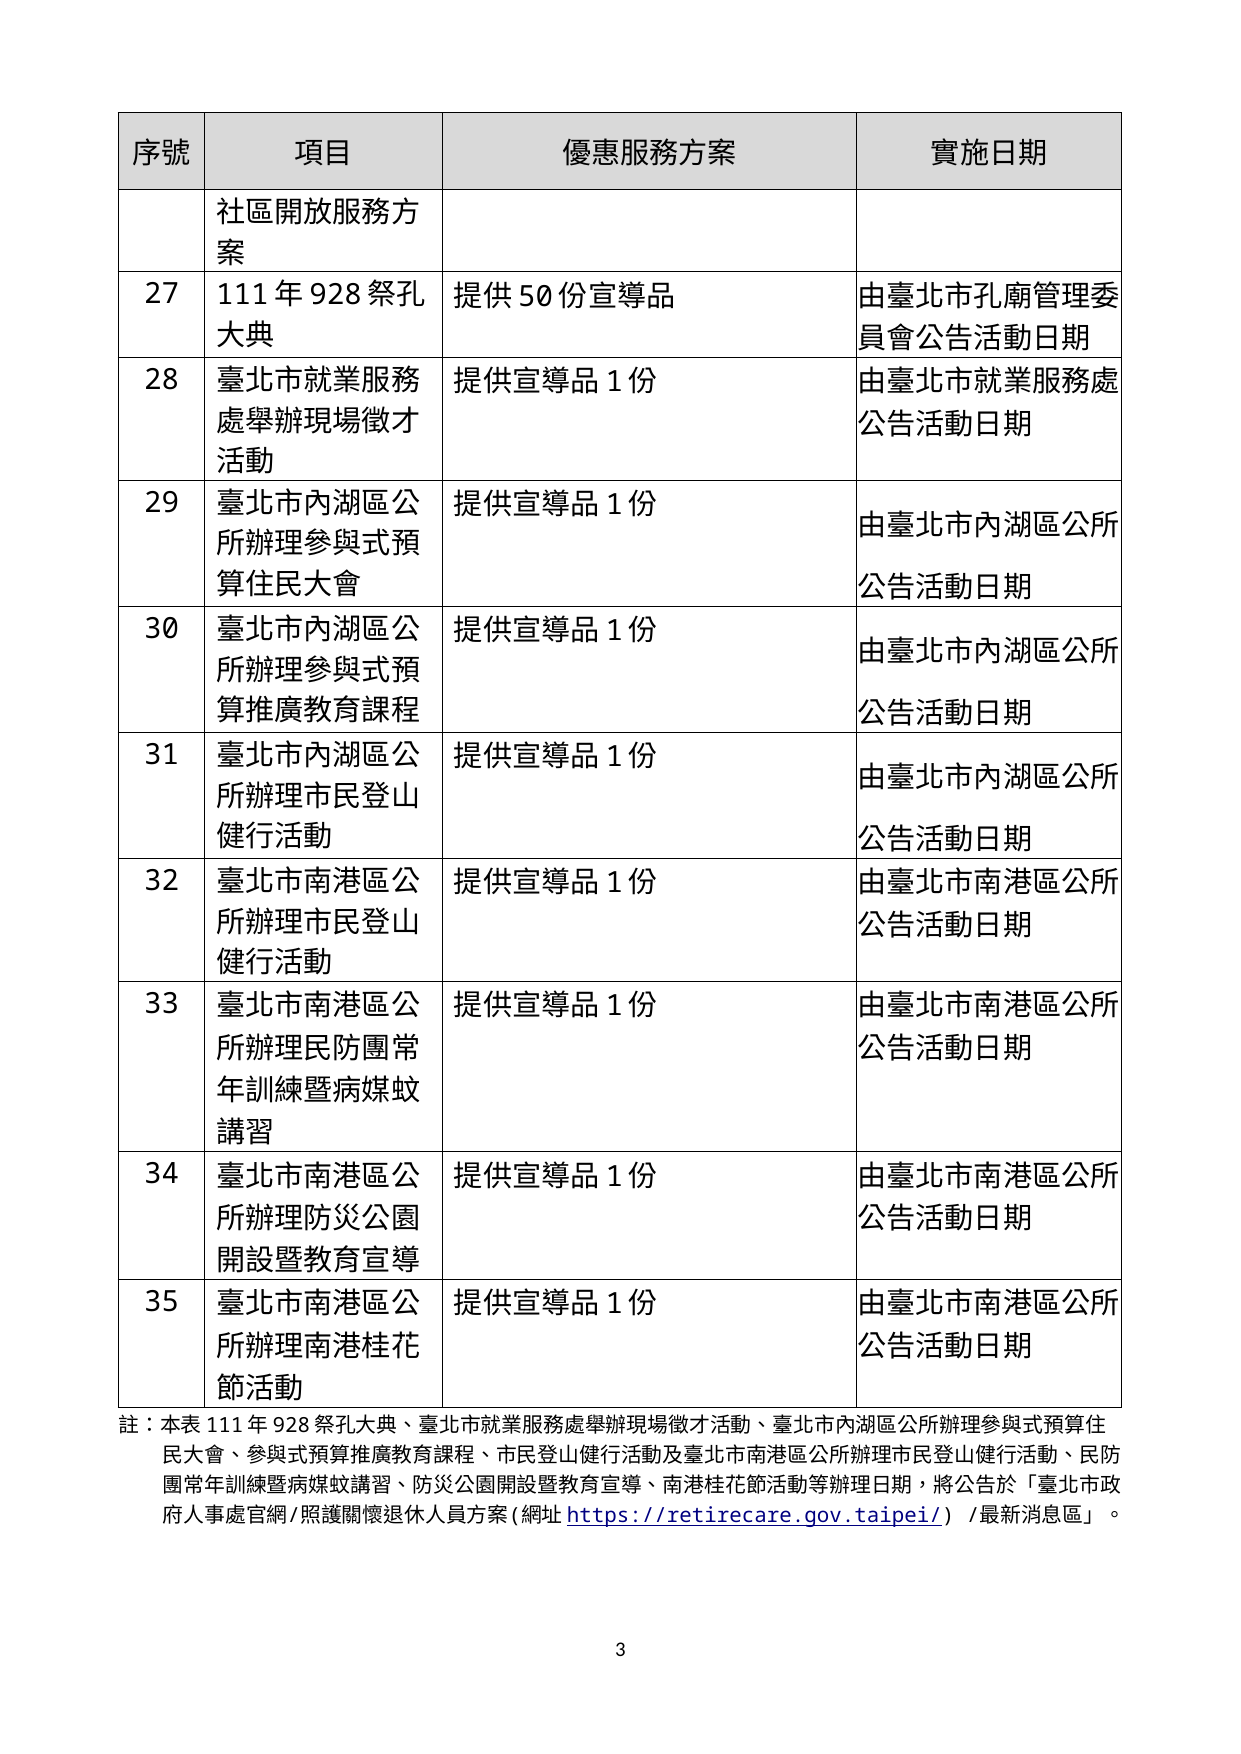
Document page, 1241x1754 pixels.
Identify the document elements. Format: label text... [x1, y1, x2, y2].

table_cell 提供50份宣導品 [443, 272, 856, 357]
table_cell 由臺北市南港區公所公告活動日期 [857, 1280, 1121, 1407]
table_cell [857, 190, 1121, 271]
text 註：本表111年928祭孔大典、臺北市就業服務處舉辦現場徵才活動、臺北市內湖區公所辦理參與式預算住民大會、參與式預算推廣教育課程、市民登山健行活動及臺北市南港區公所辦理市民登山健行活動、民防團常年訓練暨病媒蚊講習、防災公園開設暨教育宣導、南港桂花節活動等辦理日期，將公告於「臺北市政府人事處官網/照護關懷退休人員方案(網址https://retirecare.gov.taipei/) /最新消息區」。 [118, 1408, 1122, 1529]
table_cell [443, 190, 856, 271]
table_cell 27 [119, 272, 204, 357]
table_header 序號 [119, 113, 204, 189]
table_cell 臺北市南港區公所辦理南港桂花節活動 [205, 1280, 442, 1407]
table_header 實施日期 [857, 113, 1121, 189]
table_cell 臺北市內湖區公所辦理參與式預算推廣教育課程 [205, 607, 442, 732]
table_cell 臺北市南港區公所辦理防災公園開設暨教育宣導 [205, 1152, 442, 1279]
table_cell 提供宣導品1份 [443, 982, 856, 1151]
table_cell 提供宣導品1份 [443, 481, 856, 606]
table_cell 29 [119, 481, 204, 606]
table_cell 臺北市就業服務處舉辦現場徵才活動 [205, 358, 442, 480]
table_cell 由臺北市內湖區公所公告活動日期 [857, 607, 1121, 732]
table_cell 28 [119, 358, 204, 480]
table_cell 111年928祭孔大典 [205, 272, 442, 357]
table_cell 提供宣導品1份 [443, 607, 856, 732]
table_cell 社區開放服務方案 [205, 190, 442, 271]
table_cell 31 [119, 733, 204, 858]
table_cell 提供宣導品1份 [443, 1280, 856, 1407]
table_cell 提供宣導品1份 [443, 1152, 856, 1279]
table_cell 32 [119, 859, 204, 981]
table_cell 30 [119, 607, 204, 732]
table_cell 由臺北市南港區公所公告活動日期 [857, 859, 1121, 981]
table_cell 臺北市內湖區公所辦理市民登山健行活動 [205, 733, 442, 858]
table_cell [119, 190, 204, 271]
table_cell 由臺北市南港區公所公告活動日期 [857, 982, 1121, 1151]
table_cell 34 [119, 1152, 204, 1279]
table_cell 由臺北市孔廟管理委員會公告活動日期 [857, 272, 1121, 357]
table_header 優惠服務方案 [443, 113, 856, 189]
table_cell 由臺北市內湖區公所公告活動日期 [857, 481, 1121, 606]
table_cell 由臺北市內湖區公所公告活動日期 [857, 733, 1121, 858]
table_cell 由臺北市南港區公所公告活動日期 [857, 1152, 1121, 1279]
table_cell 提供宣導品1份 [443, 733, 856, 858]
table_cell 臺北市內湖區公所辦理參與式預算住民大會 [205, 481, 442, 606]
table_header 項目 [205, 113, 442, 189]
table_cell 提供宣導品1份 [443, 859, 856, 981]
table_cell 臺北市南港區公所辦理民防團常年訓練暨病媒蚊講習 [205, 982, 442, 1151]
table_cell 由臺北市就業服務處公告活動日期 [857, 358, 1121, 480]
table_cell 33 [119, 982, 204, 1151]
table_cell 提供宣導品1份 [443, 358, 856, 480]
table_cell 35 [119, 1280, 204, 1407]
table_cell 臺北市南港區公所辦理市民登山健行活動 [205, 859, 442, 981]
